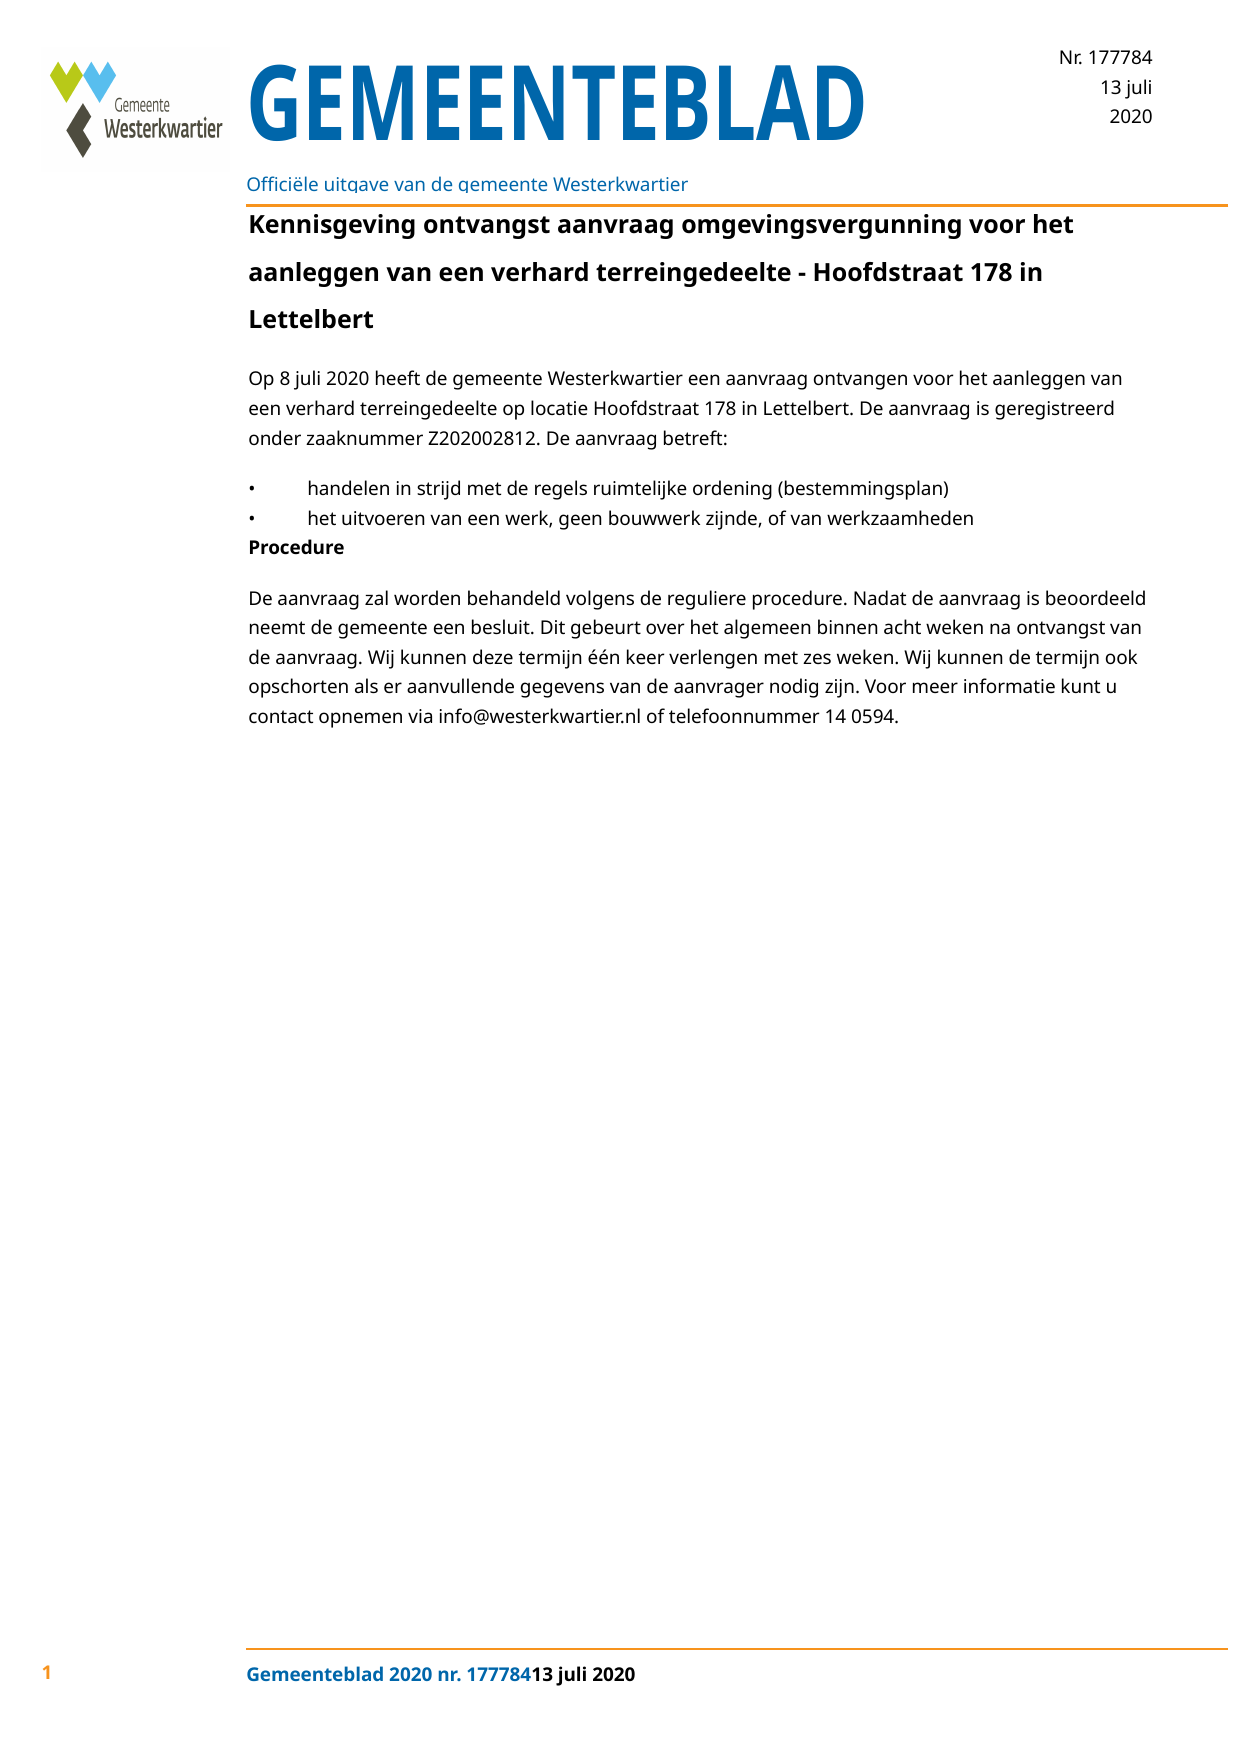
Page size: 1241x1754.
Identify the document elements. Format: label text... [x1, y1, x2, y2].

picture [41, 47, 231, 172]
text De aanvraag zal worden behandeld volgens de reguliere procedure. Nadat de aanvraag is beoordeeld neemt de gemeente een besluit. Dit gebeurt over het algemeen binnen acht weken na ontvangst van de aanvraag. Wij kunnen deze termijn één keer verlengen met zes weken. Wij kunnen de termijn ook opschorten als er aanvullende gegevens van de aanvrager nodig zijn. Voor meer informatie kunt u contact opnemen via info@westerkwartier.nl of telefoonnummer 14 0594. [248, 585, 1152, 729]
text Procedure [248, 534, 1152, 560]
text Op 8 juli 2020 heeft de gemeente Westerkwartier een aanvraag ontvangen voor het aanleggen van een verhard terreingedeelte op locatie Hoofdstraat 178 in Lettelbert. De aanvraag is geregistreerd onder zaaknummer Z202002812. De aanvraag betreft: [248, 366, 1152, 450]
list het uitvoeren van een werk, geen bouwwerk zijnde, of van werkzaamheden [248, 505, 1152, 530]
list handelen in strijd met de regels ruimtelijke ordening (bestemmingsplan) [248, 475, 1152, 501]
text Kennisgeving ontvangst aanvraag omgevingsvergunning voor het aanleggen van een verhard terreingedeelte - Hoofdstraat 178 in Lettelbert [248, 207, 1152, 336]
